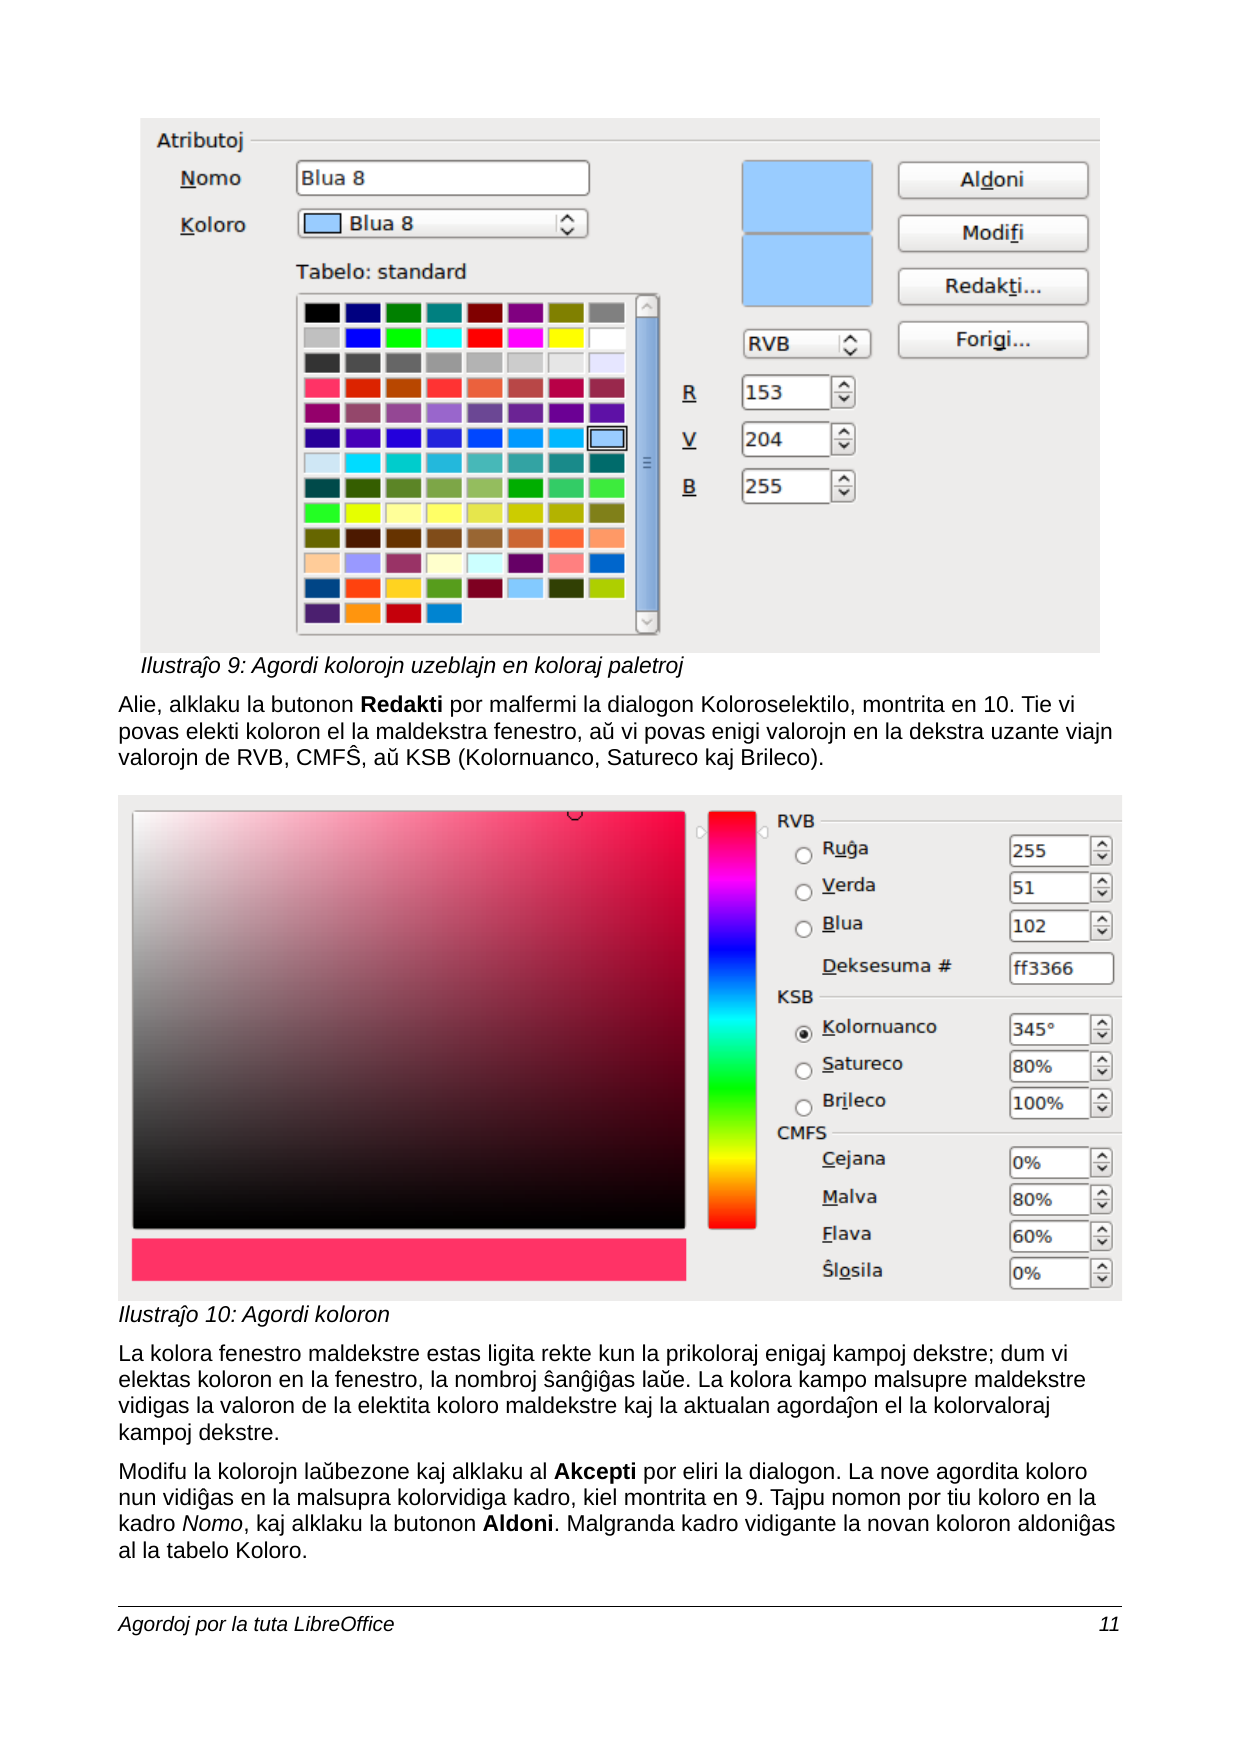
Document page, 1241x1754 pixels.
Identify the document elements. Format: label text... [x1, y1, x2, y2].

text Ilustraĵo 9: Agordi kolorojn uzeblajn en koloraj paletroj [140, 653, 1100, 679]
text La kolora fenestro maldekstre estas ligita rekte kun la prikoloraj enigaj kampoj dekstre; dum vi elektas koloron en la fenestro, la nombroj ŝanĝiĝas laŭe. La kolora kampo malsupre maldekstre vidigas la valoron de la elektita koloro maldekstre kaj la aktualan agordaĵon el la kolorvaloraj kampoj dekstre. [118, 1340, 1122, 1445]
picture [118, 795, 1123, 1301]
text Alie, alklaku la butonon Redakti por malfermi la dialogon Koloroselektilo, montrita en Ilustraĵo 10. Tie vi povas elekti koloron el la maldekstra fenestro, aŭ vi povas enigi valorojn en la dekstra uzante viajn valorojn de RVB, CMFŜ, aŭ KSB (Kolornuanco, Satureco kaj Brileco). [118, 691, 1122, 770]
text Modifu la kolorojn laŭbezone kaj alklaku al Akcepti por eliri la dialogon. La nove agordita koloro nun vidiĝas en la malsupra kolorvidiga kadro, kiel montrita en Ilustraĵo 9. Tajpu nomon por tiu koloro en la kadro Nomo, kaj alklaku la butonon Aldoni. Malgranda kadro vidigante la novan koloron aldoniĝas al la tabelo Koloro. [118, 1458, 1122, 1563]
text Ilustraĵo 10: Agordi koloron [118, 1301, 1122, 1327]
picture [140, 118, 1100, 653]
